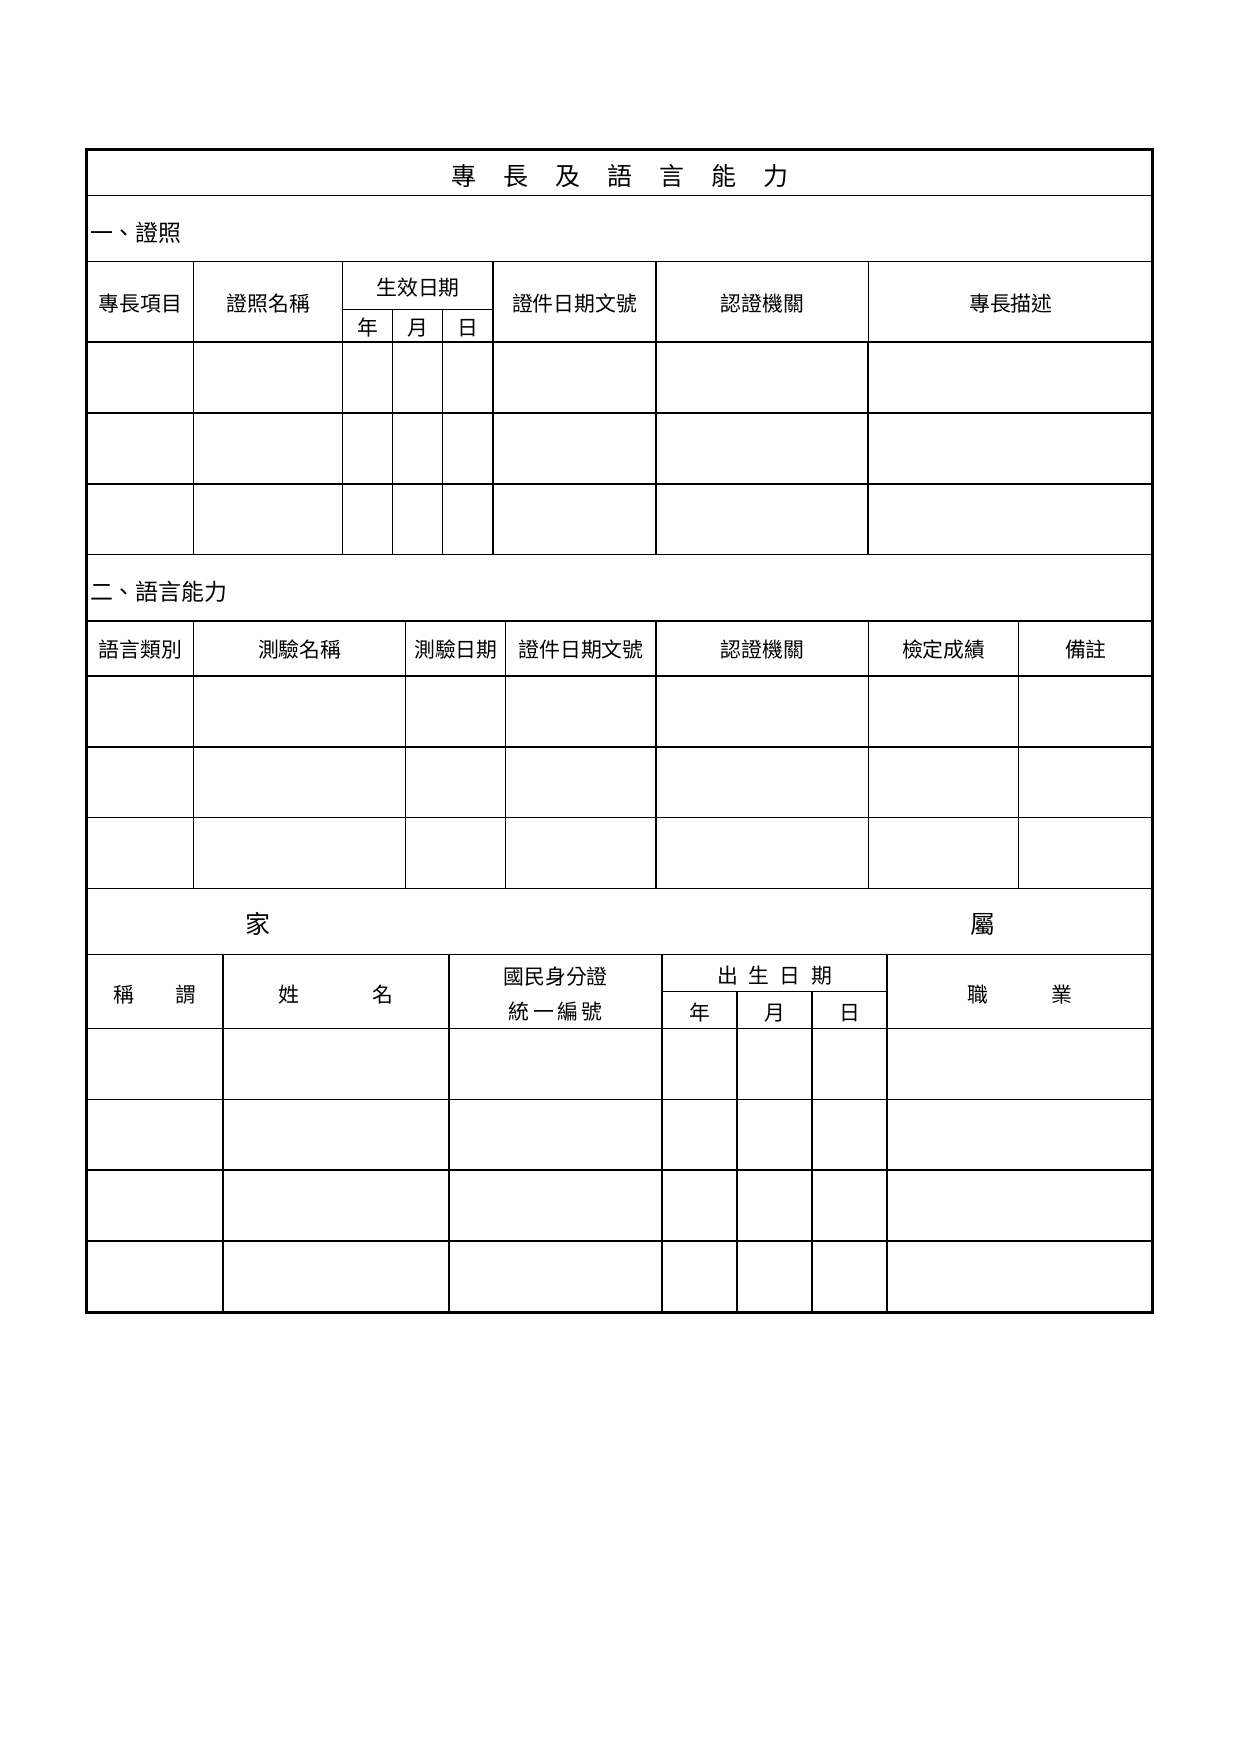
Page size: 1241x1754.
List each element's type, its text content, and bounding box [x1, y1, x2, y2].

table_cell [813, 1242, 886, 1311]
table_cell [494, 343, 655, 412]
table_cell [657, 343, 867, 412]
table_cell [869, 343, 1151, 412]
table_cell [869, 485, 1151, 554]
table_cell [738, 1100, 811, 1169]
table_cell [88, 343, 193, 412]
table_cell 語言類別 [88, 622, 193, 675]
table_cell 職 業 [888, 955, 1151, 1028]
table_cell [224, 1171, 448, 1240]
table_cell [88, 1242, 222, 1311]
table_cell 月 [393, 310, 442, 341]
table_cell 日 [813, 992, 886, 1028]
table_cell [224, 1242, 448, 1311]
table_cell 姓 名 [224, 955, 448, 1028]
table_cell [494, 414, 655, 483]
table_cell [657, 748, 868, 817]
table_cell [88, 677, 193, 746]
table_cell 測驗日期 [406, 622, 505, 675]
table_cell [393, 414, 442, 483]
table_cell [224, 1100, 448, 1169]
table_cell [343, 414, 392, 483]
table_cell 證照名稱 [194, 262, 342, 341]
table_cell [813, 1171, 886, 1240]
table_cell [88, 748, 193, 817]
table_cell [443, 414, 492, 483]
table_cell [869, 818, 1018, 888]
table_cell [657, 485, 867, 554]
table_cell [224, 1029, 448, 1098]
table_cell 測驗名稱 [194, 622, 405, 675]
table_cell 二、語言能力 [88, 555, 1151, 620]
table_cell [657, 414, 867, 483]
table_cell [888, 1242, 1151, 1311]
table_cell [450, 1171, 661, 1240]
table_cell 證件日期文號 [494, 262, 655, 341]
table_cell 出 生 日 期 [663, 955, 886, 991]
table_cell [194, 818, 405, 888]
table_cell [506, 748, 655, 817]
table_cell [88, 485, 193, 554]
table_cell [738, 1029, 811, 1098]
table_cell [663, 1242, 736, 1311]
table_cell [657, 677, 868, 746]
table_cell 年 [343, 310, 392, 341]
table_cell [869, 677, 1018, 746]
table_cell [343, 343, 392, 412]
table_cell 國民身分證 統一編號 [450, 955, 661, 1028]
table_cell [393, 343, 442, 412]
table_cell [1019, 818, 1151, 888]
table_cell [406, 677, 505, 746]
table_cell [194, 414, 342, 483]
table_cell [450, 1029, 661, 1098]
table_cell [657, 818, 868, 888]
table_cell [443, 485, 492, 554]
table_cell 專長描述 [869, 262, 1151, 341]
table_cell [869, 414, 1151, 483]
table_cell [88, 414, 193, 483]
table_cell [869, 748, 1018, 817]
table_cell 備註 [1019, 622, 1151, 675]
table_cell [813, 1029, 886, 1098]
table_cell [888, 1029, 1151, 1098]
table_cell [406, 748, 505, 817]
table_cell [494, 485, 655, 554]
table_cell [813, 1100, 886, 1169]
table_cell [194, 748, 405, 817]
table_cell 家 屬 [88, 889, 1151, 954]
table_cell [343, 485, 392, 554]
table_cell [1019, 748, 1151, 817]
table_cell 認證機關 [657, 262, 868, 341]
table_cell [450, 1242, 661, 1311]
table_cell 一、證照 [88, 196, 1151, 261]
table_cell [506, 677, 655, 746]
table_cell [888, 1100, 1151, 1169]
table_cell 日 [443, 310, 492, 341]
table_cell [88, 1029, 222, 1098]
table_cell [194, 677, 405, 746]
table_cell 稱 謂 [88, 955, 222, 1028]
table_cell 認證機關 [657, 622, 868, 675]
table_cell 專長項目 [88, 262, 193, 341]
table_cell [663, 1029, 736, 1098]
table_cell [406, 818, 505, 888]
table_cell [194, 485, 342, 554]
table_cell [88, 1171, 222, 1240]
table_cell 生效日期 [343, 262, 492, 308]
table_cell [393, 485, 442, 554]
table_cell [88, 1100, 222, 1169]
table_cell [506, 818, 655, 888]
table_cell [738, 1171, 811, 1240]
table_cell 證件日期文號 [506, 622, 655, 675]
table_cell [888, 1171, 1151, 1240]
table_cell [450, 1100, 661, 1169]
table_cell [1019, 677, 1151, 746]
table_cell 年 [663, 992, 736, 1028]
table_cell [663, 1100, 736, 1169]
table_cell [443, 343, 492, 412]
table_cell [738, 1242, 811, 1311]
table_cell 月 [738, 992, 811, 1028]
table_cell 檢定成績 [869, 622, 1018, 675]
table_header 專長及語言能力 [88, 151, 1151, 194]
table_cell [663, 1171, 736, 1240]
table_cell [88, 818, 193, 888]
table_cell [194, 343, 342, 412]
